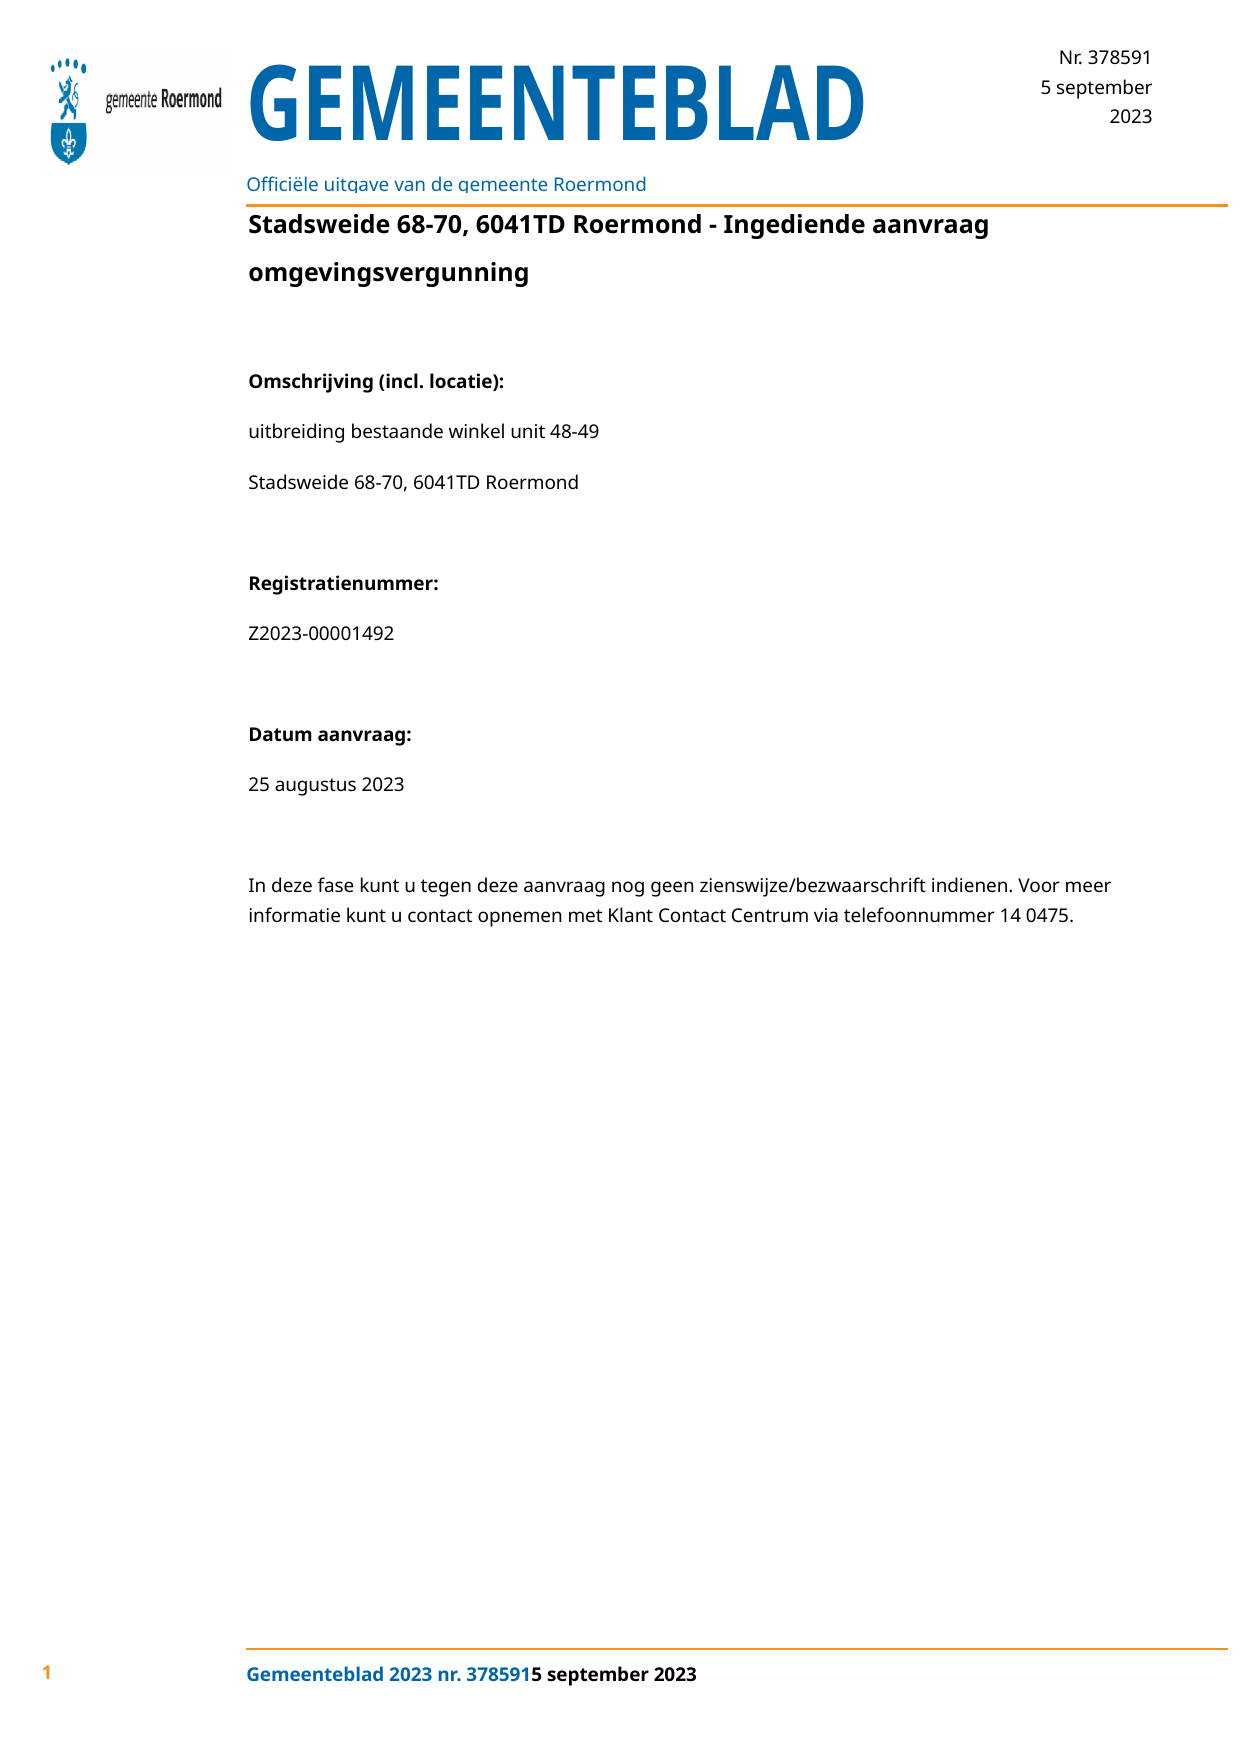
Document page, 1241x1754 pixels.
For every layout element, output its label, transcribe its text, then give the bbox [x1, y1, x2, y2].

text In deze fase kunt u tegen deze aanvraag nog geen zienswijze/bezwaarschrift indienen. Voor meer informatie kunt u contact opnemen met Klant Contact Centrum via telefoonnummer 14 0475. [248, 872, 1152, 928]
text Z2023-00001492 [248, 620, 1152, 646]
text Stadsweide 68-70, 6041TD Roermond [248, 469, 1152, 495]
text Stadsweide 68-70, 6041TD Roermond - Ingediende aanvraag omgevingsvergunning [248, 207, 1152, 288]
text Registratienummer: [248, 570, 1152, 596]
picture [41, 47, 231, 172]
text Datum aanvraag: [248, 721, 1152, 747]
text uitbreiding bestaande winkel unit 48-49 [248, 419, 1152, 444]
text 25 augustus 2023 [248, 772, 1152, 797]
text Omschrijving (incl. locatie): [248, 368, 1152, 394]
